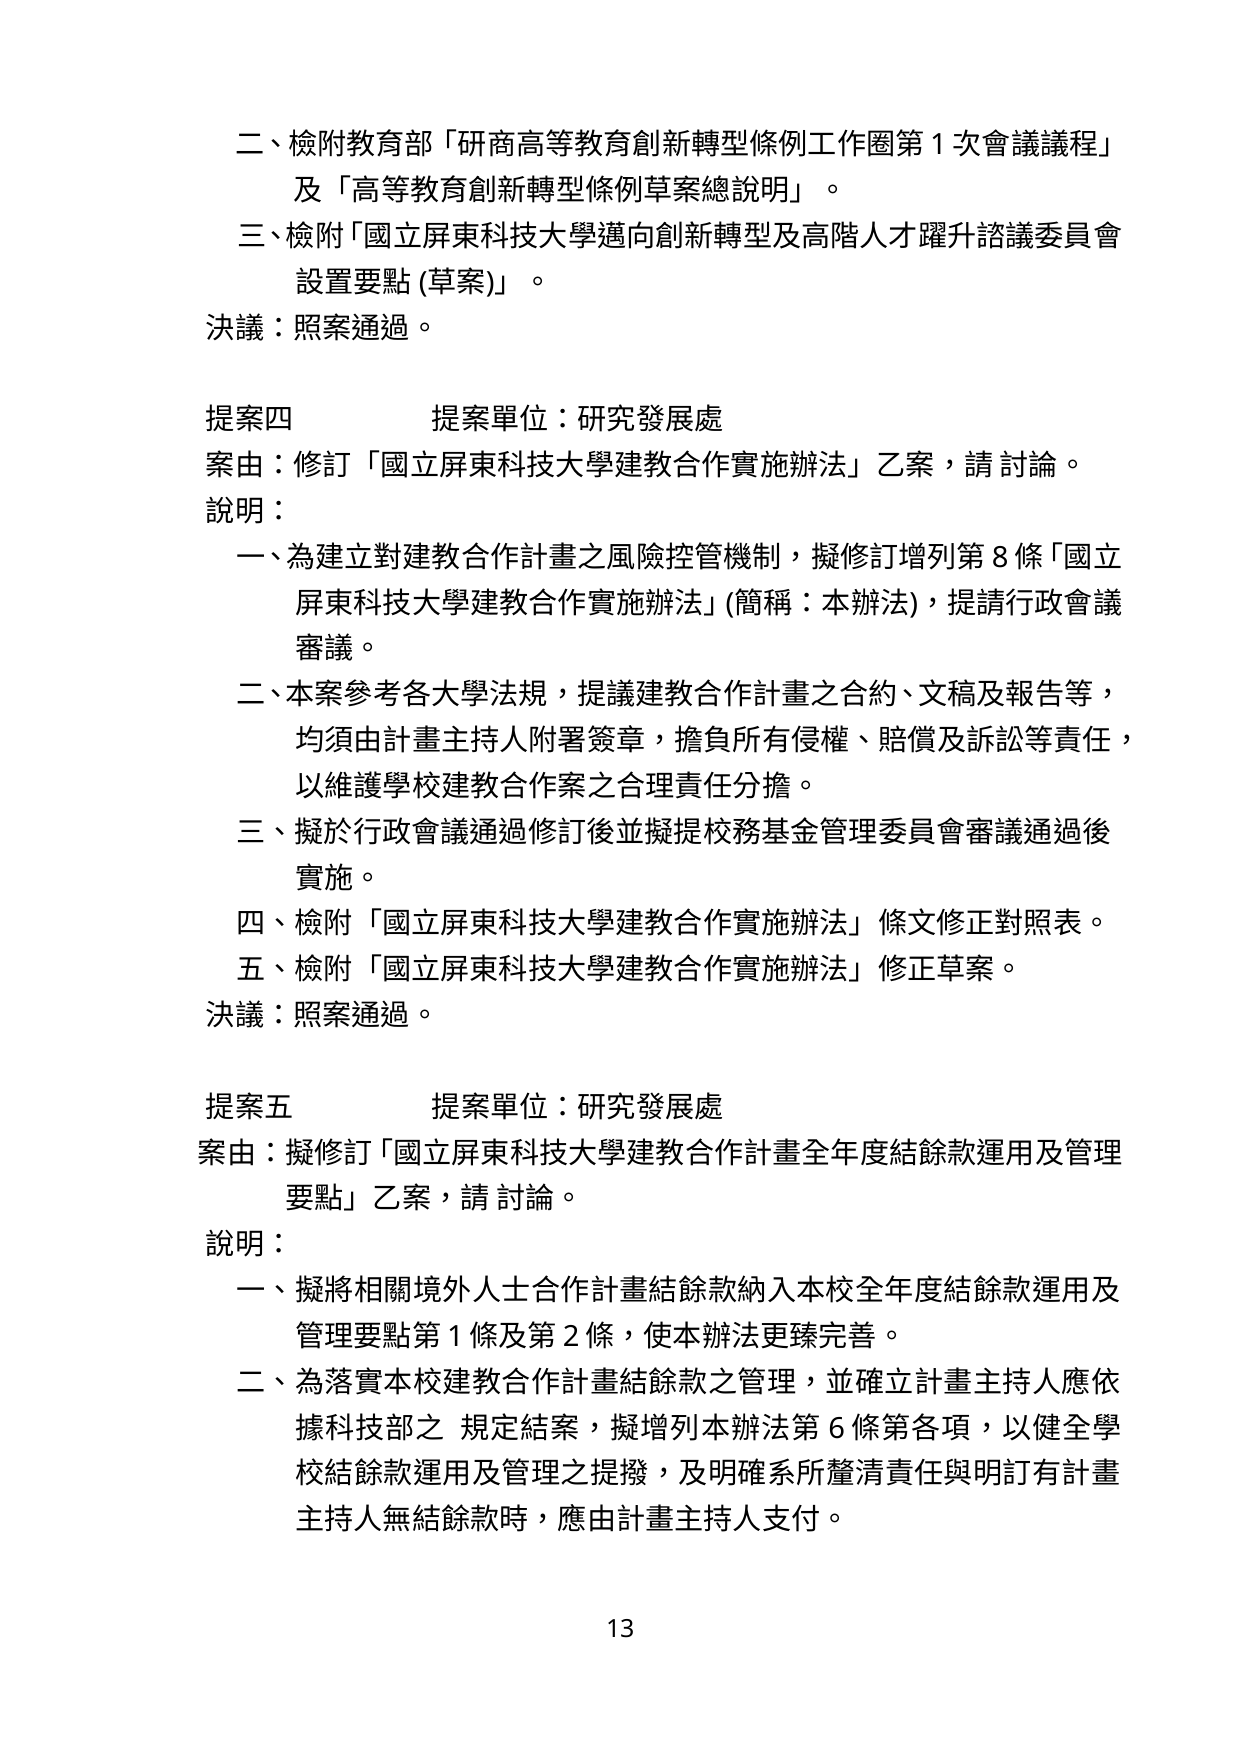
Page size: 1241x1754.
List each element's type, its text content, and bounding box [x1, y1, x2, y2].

text 二、本案參考各大學法規，提議建教合作計畫之合約、文稿及報告等，均須由計畫主持人附署簽章，擔負所有侵權、賠償及訴訟等責任，以維護學校建教合作案之合理責任分擔。 [236, 668, 1122, 806]
text 二、檢附教育部「研商高等教育創新轉型條例工作圈第1次會議議程」及「高等教育創新轉型條例草案總說明」。 [235, 118, 1122, 210]
text 決議：照案通過。 [118, 989, 1122, 1035]
text 案由：修訂「國立屏東科技大學建教合作實施辦法」乙案，請 討論。 [118, 439, 1122, 485]
text 說明： [118, 1218, 1122, 1264]
text 說明： [118, 485, 1122, 531]
text 五、檢附「國立屏東科技大學建教合作實施辦法」修正草案。 [236, 943, 1122, 989]
text 決議：照案通過。 [118, 301, 1122, 347]
text 四、檢附「國立屏東科技大學建教合作實施辦法」條文修正對照表。 [236, 897, 1122, 943]
text 一、擬將相關境外人士合作計畫結餘款納入本校全年度結餘款運用及管理要點第1條及第2條，使本辦法更臻完善。 [236, 1264, 1122, 1356]
text 三、檢附「國立屏東科技大學邁向創新轉型及高階人才躍升諮議委員會設置要點 (草案)」。 [237, 210, 1122, 301]
text 提案四 提案單位：研究發展處 [118, 393, 1122, 439]
text 三、擬於行政會議通過修訂後並擬提校務基金管理委員會審議通過後實施。 [236, 806, 1122, 897]
text 一、為建立對建教合作計畫之風險控管機制，擬修訂增列第8條「國立屏東科技大學建教合作實施辦法」(簡稱：本辦法)，提請行政會議審議。 [236, 531, 1122, 668]
text 提案五 提案單位：研究發展處 [118, 1081, 1122, 1126]
text 二、為落實本校建教合作計畫結餘款之管理，並確立計畫主持人應依據科技部之 規定結案，擬增列本辦法第6條第各項，以健全學校結餘款運用及管理之提撥，及明確系所釐清責任與明訂有計畫主持人無結餘款時，應由計畫主持人支付。 [236, 1356, 1122, 1539]
text 案由：擬修訂「國立屏東科技大學建教合作計畫全年度結餘款運用及管理要點」乙案，請 討論。 [198, 1126, 1122, 1218]
